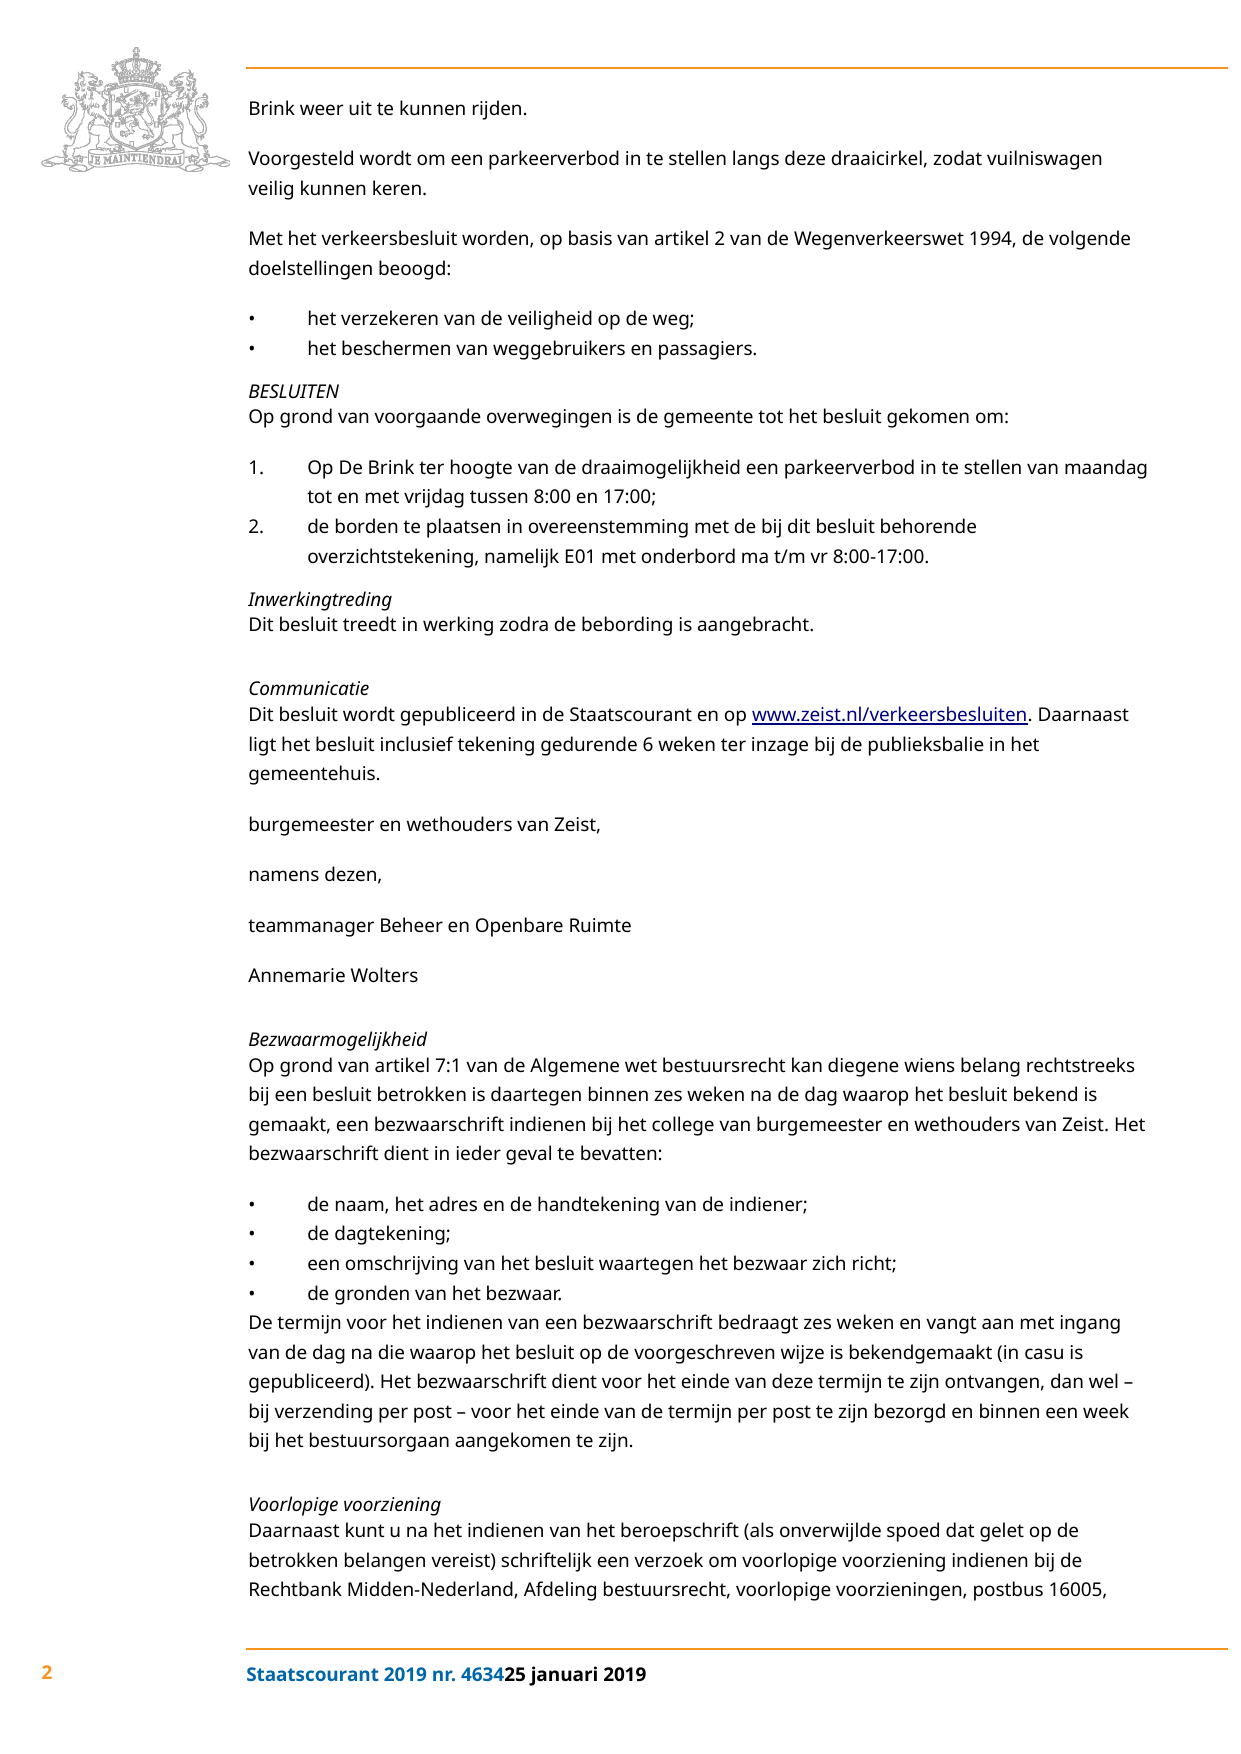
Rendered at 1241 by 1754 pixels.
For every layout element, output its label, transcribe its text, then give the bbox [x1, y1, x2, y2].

text Communicatie [248, 676, 1152, 701]
list het beschermen van weggebruikers en passagiers. [248, 335, 1152, 361]
text Daarnaast kunt u na het indienen van het beroepschrift (als onverwijlde spoed dat gelet op de betrokken belangen vereist) schriftelijk een verzoek om voorlopige voorziening indienen bij de Rechtbank Midden-Nederland, Afdeling bestuursrecht, voorlopige voorzieningen, postbus 16005, [248, 1517, 1152, 1602]
list de gronden van het bezwaar. [248, 1280, 1152, 1306]
text Dit besluit treedt in werking zodra de bebording is aangebracht. [248, 612, 1152, 637]
list de dagtekening; [248, 1221, 1152, 1246]
text burgemeester en wethouders van Zeist, [248, 811, 1152, 837]
text Met het verkeersbesluit worden, op basis van artikel 2 van de Wegenverkeerswet 1994, de volgende doelstellingen beoogd: [248, 225, 1152, 281]
list Op De Brink ter hoogte van de draaimogelijkheid een parkeerverbod in te stellen van maandag tot en met vrijdag tussen 8:00 en 17:00; [248, 454, 1152, 509]
text Op grond van voorgaande overwegingen is de gemeente tot het besluit gekomen om: [248, 404, 1152, 429]
text teammanager Beheer en Openbare Ruimte [248, 912, 1152, 937]
text Bezwaarmogelijkheid [248, 1026, 1152, 1052]
text Voorlopige voorziening [248, 1492, 1152, 1517]
list het verzekeren van de veiligheid op de weg; [248, 305, 1152, 331]
text Op grond van artikel 7:1 van de Algemene wet bestuursrecht kan diegene wiens belang rechtstreeks bij een besluit betrokken is daartegen binnen zes weken na de dag waarop het besluit bekend is gemaakt, een bezwaarschrift indienen bij het college van burgemeester en wethouders van Zeist. Het bezwaarschrift dient in ieder geval te bevatten: [248, 1052, 1152, 1166]
text namens dezen, [248, 861, 1152, 887]
text Dit besluit wordt gepubliceerd in de Staatscourant en op www.zeist.nl/verkeersbesluiten. Daarnaast ligt het besluit inclusief tekening gedurende 6 weken ter inzage bij de publieksbalie in het gemeentehuis. [248, 701, 1152, 786]
list de naam, het adres en de handtekening van de indiener; [248, 1191, 1152, 1217]
text Voorgesteld wordt om een parkeerverbod in te stellen langs deze draaicirkel, zodat vuilniswagen veilig kunnen keren. [248, 145, 1152, 201]
text De termijn voor het indienen van een bezwaarschrift bedraagt zes weken en vangt aan met ingang van de dag na die waarop het besluit op de voorgeschreven wijze is bekendgemaakt (in casu is gepubliceerd). Het bezwaarschrift dient voor het einde van deze termijn te zijn ontvangen, dan wel – bij verzending per post – voor het einde van de termijn per post te zijn bezorgd en binnen een week bij het bestuursorgaan aangekomen te zijn. [248, 1309, 1152, 1453]
picture [41, 47, 231, 172]
list de borden te plaatsen in overeenstemming met de bij dit besluit behorende overzichtstekening, namelijk E01 met onderbord ma t/m vr 8:00-17:00. [248, 513, 1152, 568]
text BESLUITEN [248, 378, 1152, 404]
text Inwerkingtreding [248, 586, 1152, 612]
list een omschrijving van het besluit waartegen het bezwaar zich richt; [248, 1250, 1152, 1276]
text Brink weer uit te kunnen rijden. [248, 95, 1152, 121]
text Annemarie Wolters [248, 962, 1152, 988]
